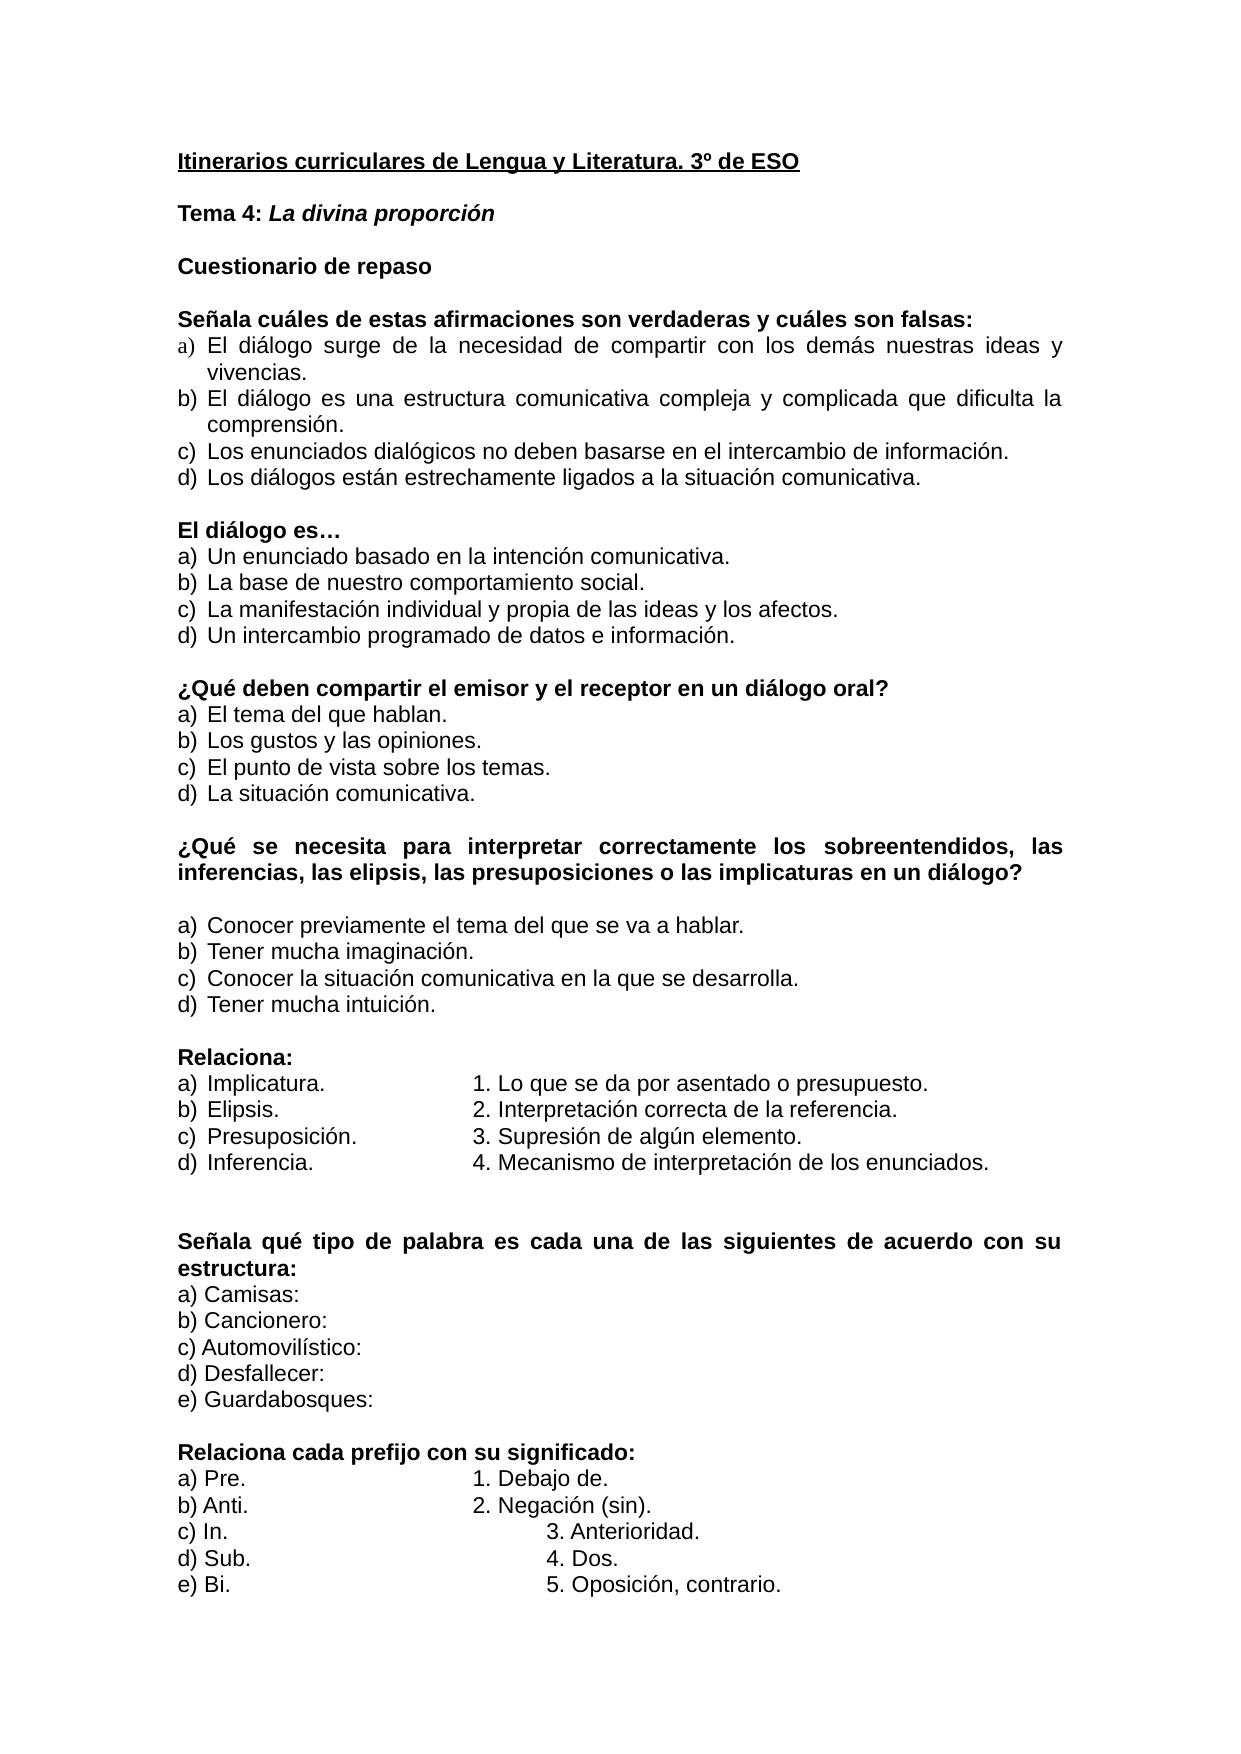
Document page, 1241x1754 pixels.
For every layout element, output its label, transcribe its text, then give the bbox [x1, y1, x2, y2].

list Tener mucha imaginación. [177, 938, 1063, 965]
list El diálogo surge de la necesidad de compartir con los demás nuestras ideas y vivencias. [177, 332, 1063, 385]
text c) Automovilístico: [177, 1334, 1063, 1360]
text c) In. 3. Anterioridad. [177, 1518, 1063, 1544]
list Implicatura. 1. Lo que se da por asentado o presupuesto. [177, 1070, 1063, 1096]
text b) Cancionero: [177, 1307, 1063, 1334]
text d) Sub. 4. Dos. [177, 1544, 1063, 1571]
list Los enunciados dialógicos no deben basarse en el intercambio de información. [177, 438, 1063, 464]
list Los gustos y las opiniones. [177, 727, 1063, 754]
list La manifestación individual y propia de las ideas y los afectos. [177, 596, 1063, 622]
text Cuestionario de repaso [177, 253, 1063, 279]
list Elipsis. 2. Interpretación correcta de la referencia. [177, 1096, 1063, 1123]
text d) Desfallecer: [177, 1360, 1063, 1386]
text Itinerarios curriculares de Lengua y Literatura. 3º de ESO [177, 148, 1063, 174]
list Un intercambio programado de datos e información. [177, 622, 1063, 648]
text ¿Qué deben compartir el emisor y el receptor en un diálogo oral? [177, 675, 1063, 701]
text Relaciona cada prefijo con su significado: [177, 1439, 1063, 1465]
text a) Camisas: [177, 1281, 1063, 1307]
list Conocer previamente el tema del que se va a hablar. [177, 912, 1063, 938]
text a) Pre. 1. Debajo de. [177, 1465, 1063, 1492]
text Señala qué tipo de palabra es cada una de las siguientes de acuerdo con su estructura: [177, 1228, 1063, 1281]
list Presuposición. 3. Supresión de algún elemento. [177, 1123, 1063, 1149]
text e) Guardabosques: [177, 1386, 1063, 1413]
list El diálogo es una estructura comunicativa compleja y complicada que dificulta la comprensión. [177, 385, 1063, 438]
list Un enunciado basado en la intención comunicativa. [177, 543, 1063, 569]
list Tener mucha intuición. [177, 991, 1063, 1017]
list El tema del que hablan. [177, 701, 1063, 727]
list La base de nuestro comportamiento social. [177, 569, 1063, 596]
list El punto de vista sobre los temas. [177, 754, 1063, 780]
list Los diálogos están estrechamente ligados a la situación comunicativa. [177, 464, 1063, 490]
text b) Anti. 2. Negación (sin). [177, 1492, 1063, 1518]
list Conocer la situación comunicativa en la que se desarrolla. [177, 965, 1063, 991]
list La situación comunicativa. [177, 780, 1063, 807]
text El diálogo es… [177, 517, 1063, 543]
text Señala cuáles de estas afirmaciones son verdaderas y cuáles son falsas: [177, 306, 1063, 332]
text ¿Qué se necesita para interpretar correctamente los sobreentendidos, las inferencias, las elipsis, las presuposiciones o las implicaturas en un diálogo? [177, 833, 1063, 886]
text e) Bi. 5. Oposición, contrario. [177, 1571, 1063, 1597]
text Relaciona: [177, 1044, 1063, 1070]
list Inferencia. 4. Mecanismo de interpretación de los enunciados. [177, 1149, 1063, 1176]
text Tema 4: La divina proporción [177, 200, 1063, 227]
